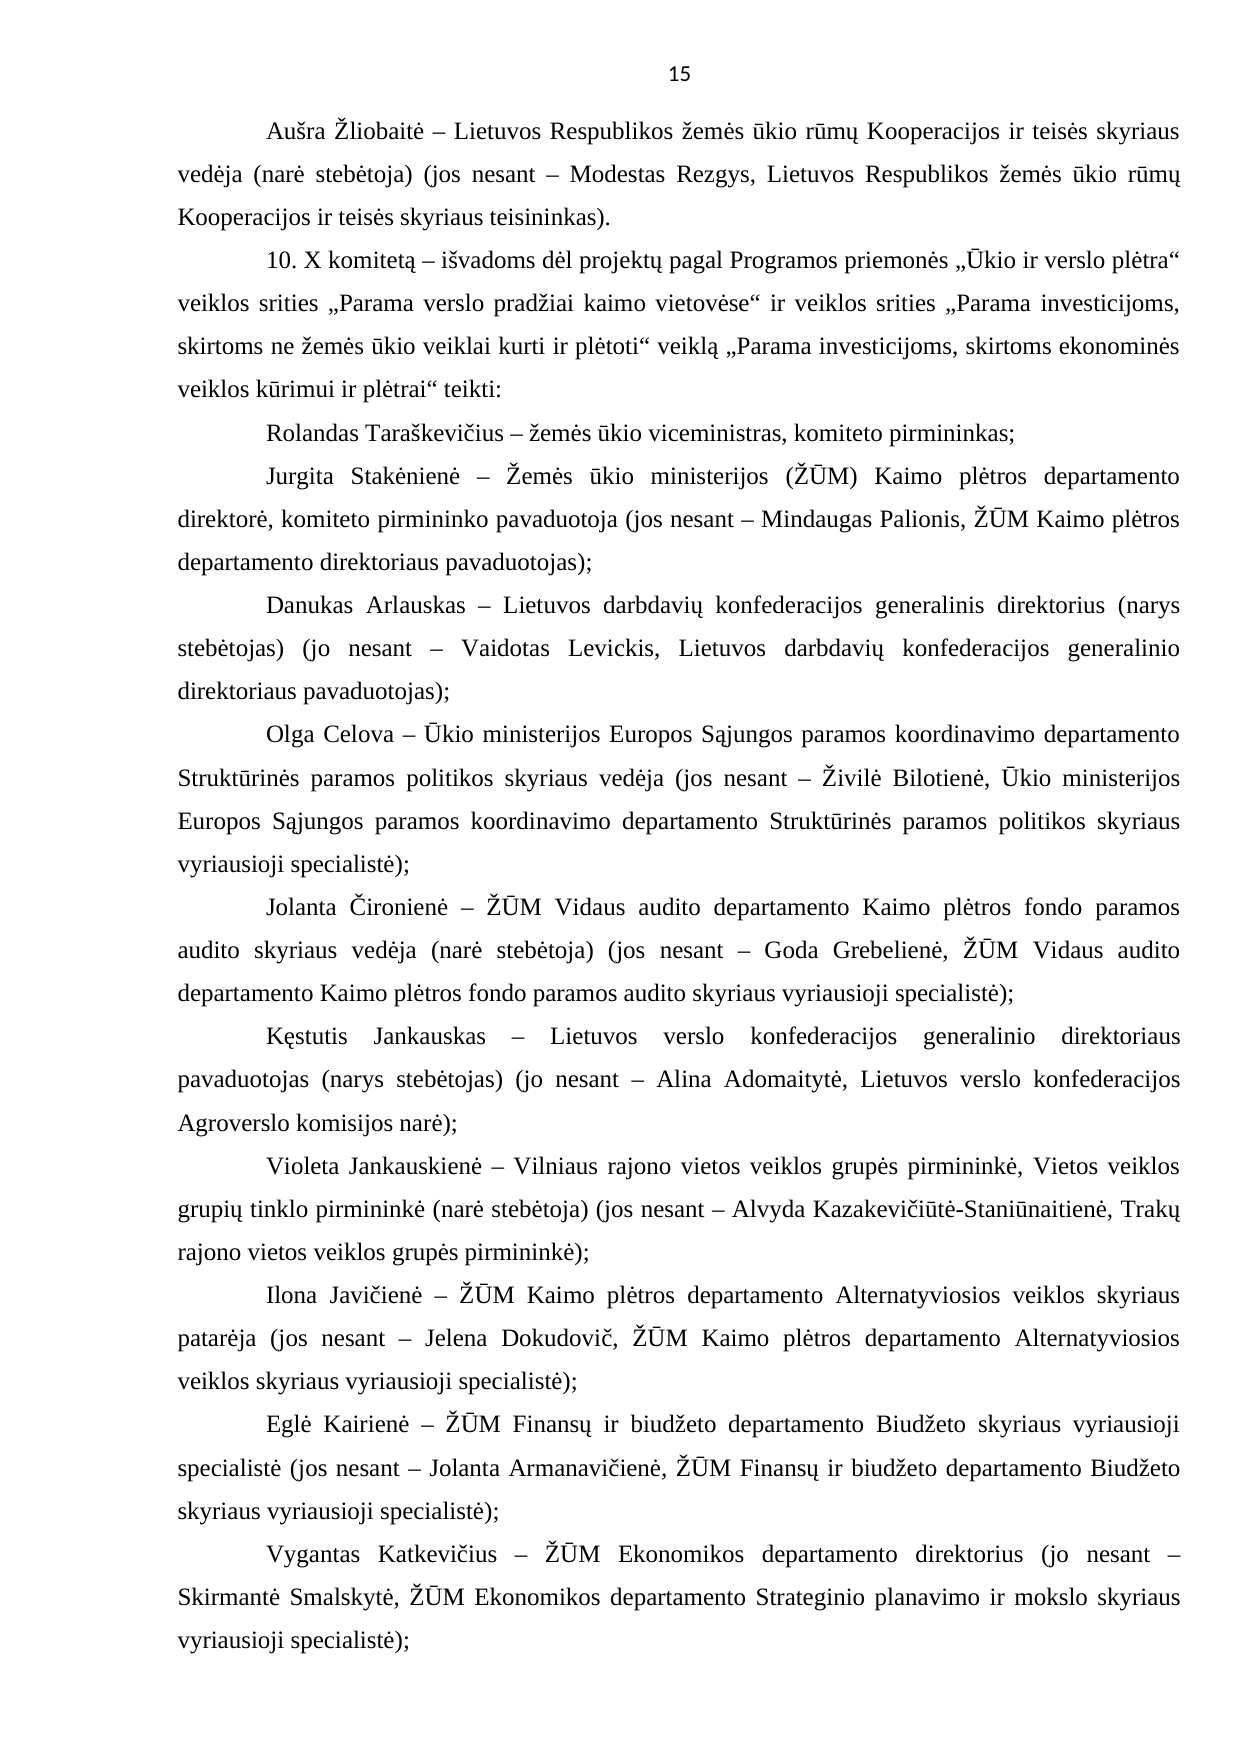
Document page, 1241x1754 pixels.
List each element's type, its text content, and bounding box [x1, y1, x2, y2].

text Olga Celova – Ūkio ministerijos Europos Sąjungos paramos koordinavimo departamento Struktūrinės paramos politikos skyriaus vedėja (jos nesant – Živilė Bilotienė, Ūkio ministerijos Europos Sąjungos paramos koordinavimo departamento Struktūrinės paramos politikos skyriaus vyriausioji specialistė); [177, 719, 1181, 878]
text Aušra Žliobaitė – Lietuvos Respublikos žemės ūkio rūmų Kooperacijos ir teisės skyriaus vedėja (narė stebėtoja) (jos nesant – Modestas Rezgys, Lietuvos Respublikos žemės ūkio rūmų Kooperacijos ir teisės skyriaus teisininkas). [177, 116, 1181, 231]
text Violeta Jankauskienė – Vilniaus rajono vietos veiklos grupės pirmininkė, Vietos veiklos grupių tinklo pirmininkė (narė stebėtoja) (jos nesant – Alvyda Kazakevičiūtė-Staniūnaitienė, Trakų rajono vietos veiklos grupės pirmininkė); [177, 1151, 1181, 1266]
text Kęstutis Jankauskas – Lietuvos verslo konfederacijos generalinio direktoriaus pavaduotojas (narys stebėtojas) (jo nesant – Alina Adomaitytė, Lietuvos verslo konfederacijos Agroverslo komisijos narė); [177, 1021, 1181, 1136]
text Jolanta Čironienė – ŽŪM Vidaus audito departamento Kaimo plėtros fondo paramos audito skyriaus vedėja (narė stebėtoja) (jos nesant – Goda Grebelienė, ŽŪM Vidaus audito departamento Kaimo plėtros fondo paramos audito skyriaus vyriausioji specialistė); [177, 892, 1181, 1007]
text Rolandas Taraškevičius – žemės ūkio viceministras, komiteto pirmininkas; [177, 418, 1181, 446]
text Jurgita Stakėnienė – Žemės ūkio ministerijos (ŽŪM) Kaimo plėtros departamento direktorė, komiteto pirmininko pavaduotoja (jos nesant – Mindaugas Palionis, ŽŪM Kaimo plėtros departamento direktoriaus pavaduotojas); [177, 461, 1181, 576]
text 10. X komitetą – išvadoms dėl projektų pagal Programos priemonės „Ūkio ir verslo plėtra“ veiklos srities „Parama verslo pradžiai kaimo vietovėse“ ir veiklos srities „Parama investicijoms, skirtoms ne žemės ūkio veiklai kurti ir plėtoti“ veiklą „Parama investicijoms, skirtoms ekonominės veiklos kūrimui ir plėtrai“ teikti: [177, 245, 1181, 403]
text Ilona Javičienė – ŽŪM Kaimo plėtros departamento Alternatyviosios veiklos skyriaus patarėja (jos nesant – Jelena Dokudovič, ŽŪM Kaimo plėtros departamento Alternatyviosios veiklos skyriaus vyriausioji specialistė); [177, 1280, 1181, 1395]
text Vygantas Katkevičius – ŽŪM Ekonomikos departamento direktorius (jo nesant – Skirmantė Smalskytė, ŽŪM Ekonomikos departamento Strateginio planavimo ir mokslo skyriaus vyriausioji specialistė); [177, 1539, 1181, 1654]
text Eglė Kairienė – ŽŪM Finansų ir biudžeto departamento Biudžeto skyriaus vyriausioji specialistė (jos nesant – Jolanta Armanavičienė, ŽŪM Finansų ir biudžeto departamento Biudžeto skyriaus vyriausioji specialistė); [177, 1409, 1181, 1524]
text Danukas Arlauskas – Lietuvos darbdavių konfederacijos generalinis direktorius (narys stebėtojas) (jo nesant – Vaidotas Levickis, Lietuvos darbdavių konfederacijos generalinio direktoriaus pavaduotojas); [177, 590, 1181, 705]
